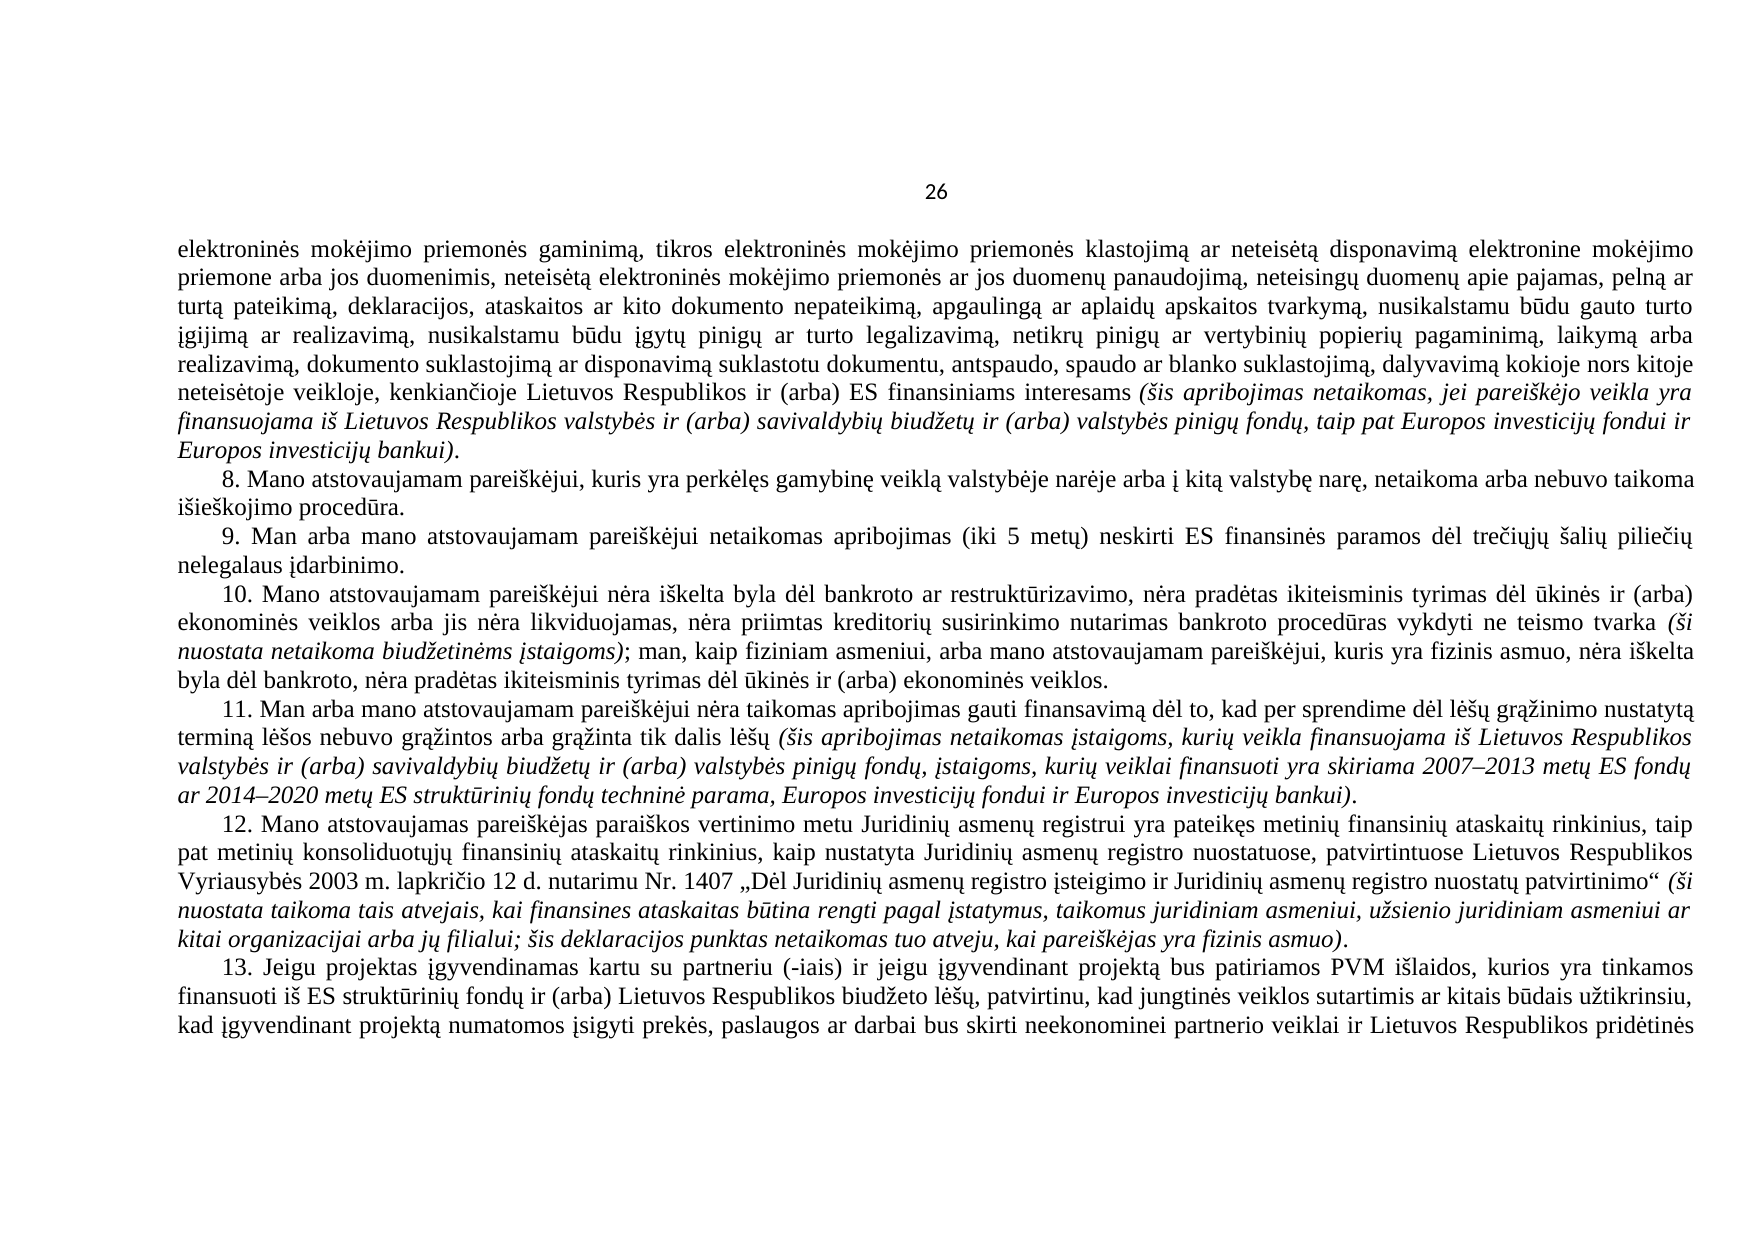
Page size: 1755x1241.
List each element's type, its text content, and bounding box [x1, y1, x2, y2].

text 12. Mano atstovaujamas pareiškėjas paraiškos vertinimo metu Juridinių asmenų registrui yra pateikęs metinių finansinių ataskaitų rinkinius, taip pat metinių konsoliduotųjų finansinių ataskaitų rinkinius, kaip nustatyta Juridinių asmenų registro nuostatuose, patvirtintuose Lietuvos Respublikos Vyriausybės 2003 m. lapkričio 12 d. nutarimu Nr. 1407 „Dėl Juridinių asmenų registro įsteigimo ir Juridinių asmenų registro nuostatų patvirtinimo“ (ši nuostata taikoma tais atvejais, kai finansines ataskaitas būtina rengti pagal įstatymus, taikomus juridiniam asmeniui, užsienio juridiniam asmeniui ar kitai organizacijai arba jų filialui; šis deklaracijos punktas netaikomas tuo atveju, kai pareiškėjas yra fizinis asmuo). [177, 809, 1695, 952]
text 11. Man arba mano atstovaujamam pareiškėjui nėra taikomas apribojimas gauti finansavimą dėl to, kad per sprendime dėl lėšų grąžinimo nustatytą terminą lėšos nebuvo grąžintos arba grąžinta tik dalis lėšų (šis apribojimas netaikomas įstaigoms, kurių veikla finansuojama iš Lietuvos Respublikos valstybės ir (arba) savivaldybių biudžetų ir (arba) valstybės pinigų fondų, įstaigoms, kurių veiklai finansuoti yra skiriama 2007–2013 metų ES fondų ar 2014–2020 metų ES struktūrinių fondų techninė parama, Europos investicijų fondui ir Europos investicijų bankui). [177, 694, 1695, 809]
text 9. Man arba mano atstovaujamam pareiškėjui netaikomas apribojimas (iki 5 metų) neskirti ES finansinės paramos dėl trečiųjų šalių piliečių nelegalaus įdarbinimo. [177, 521, 1695, 579]
text 13. Jeigu projektas įgyvendinamas kartu su partneriu (-iais) ir jeigu įgyvendinant projektą bus patiriamos PVM išlaidos, kurios yra tinkamos finansuoti iš ES struktūrinių fondų ir (arba) Lietuvos Respublikos biudžeto lėšų, patvirtinu, kad jungtinės veiklos sutartimis ar kitais būdais užtikrinsiu, kad įgyvendinant projektą numatomos įsigyti prekės, paslaugos ar darbai bus skirti neekonominei partnerio veiklai ir Lietuvos Respublikos pridėtinės [177, 952, 1695, 1039]
text 10. Mano atstovaujamam pareiškėjui nėra iškelta byla dėl bankroto ar restruktūrizavimo, nėra pradėtas ikiteisminis tyrimas dėl ūkinės ir (arba) ekonominės veiklos arba jis nėra likviduojamas, nėra priimtas kreditorių susirinkimo nutarimas bankroto procedūras vykdyti ne teismo tvarka (ši nuostata netaikoma biudžetinėms įstaigoms); man, kaip fiziniam asmeniui, arba mano atstovaujamam pareiškėjui, kuris yra fizinis asmuo, nėra iškelta byla dėl bankroto, nėra pradėtas ikiteisminis tyrimas dėl ūkinės ir (arba) ekonominės veiklos. [177, 579, 1695, 694]
text elektroninės mokėjimo priemonės gaminimą, tikros elektroninės mokėjimo priemonės klastojimą ar neteisėtą disponavimą elektronine mokėjimo priemone arba jos duomenimis, neteisėtą elektroninės mokėjimo priemonės ar jos duomenų panaudojimą, neteisingų duomenų apie pajamas, pelną ar turtą pateikimą, deklaracijos, ataskaitos ar kito dokumento nepateikimą, apgaulingą ar aplaidų apskaitos tvarkymą, nusikalstamu būdu gauto turto įgijimą ar realizavimą, nusikalstamu būdu įgytų pinigų ar turto legalizavimą, netikrų pinigų ar vertybinių popierių pagaminimą, laikymą arba realizavimą, dokumento suklastojimą ar disponavimą suklastotu dokumentu, antspaudo, spaudo ar blanko suklastojimą, dalyvavimą kokioje nors kitoje neteisėtoje veikloje, kenkiančioje Lietuvos Respublikos ir (arba) ES finansiniams interesams (šis apribojimas netaikomas, jei pareiškėjo veikla yra finansuojama iš Lietuvos Respublikos valstybės ir (arba) savivaldybių biudžetų ir (arba) valstybės pinigų fondų, taip pat Europos investicijų fondui ir Europos investicijų bankui). [177, 234, 1695, 464]
text 8. Mano atstovaujamam pareiškėjui, kuris yra perkėlęs gamybinę veiklą valstybėje narėje arba į kitą valstybę narę, netaikoma arba nebuvo taikoma išieškojimo procedūra. [177, 464, 1695, 521]
